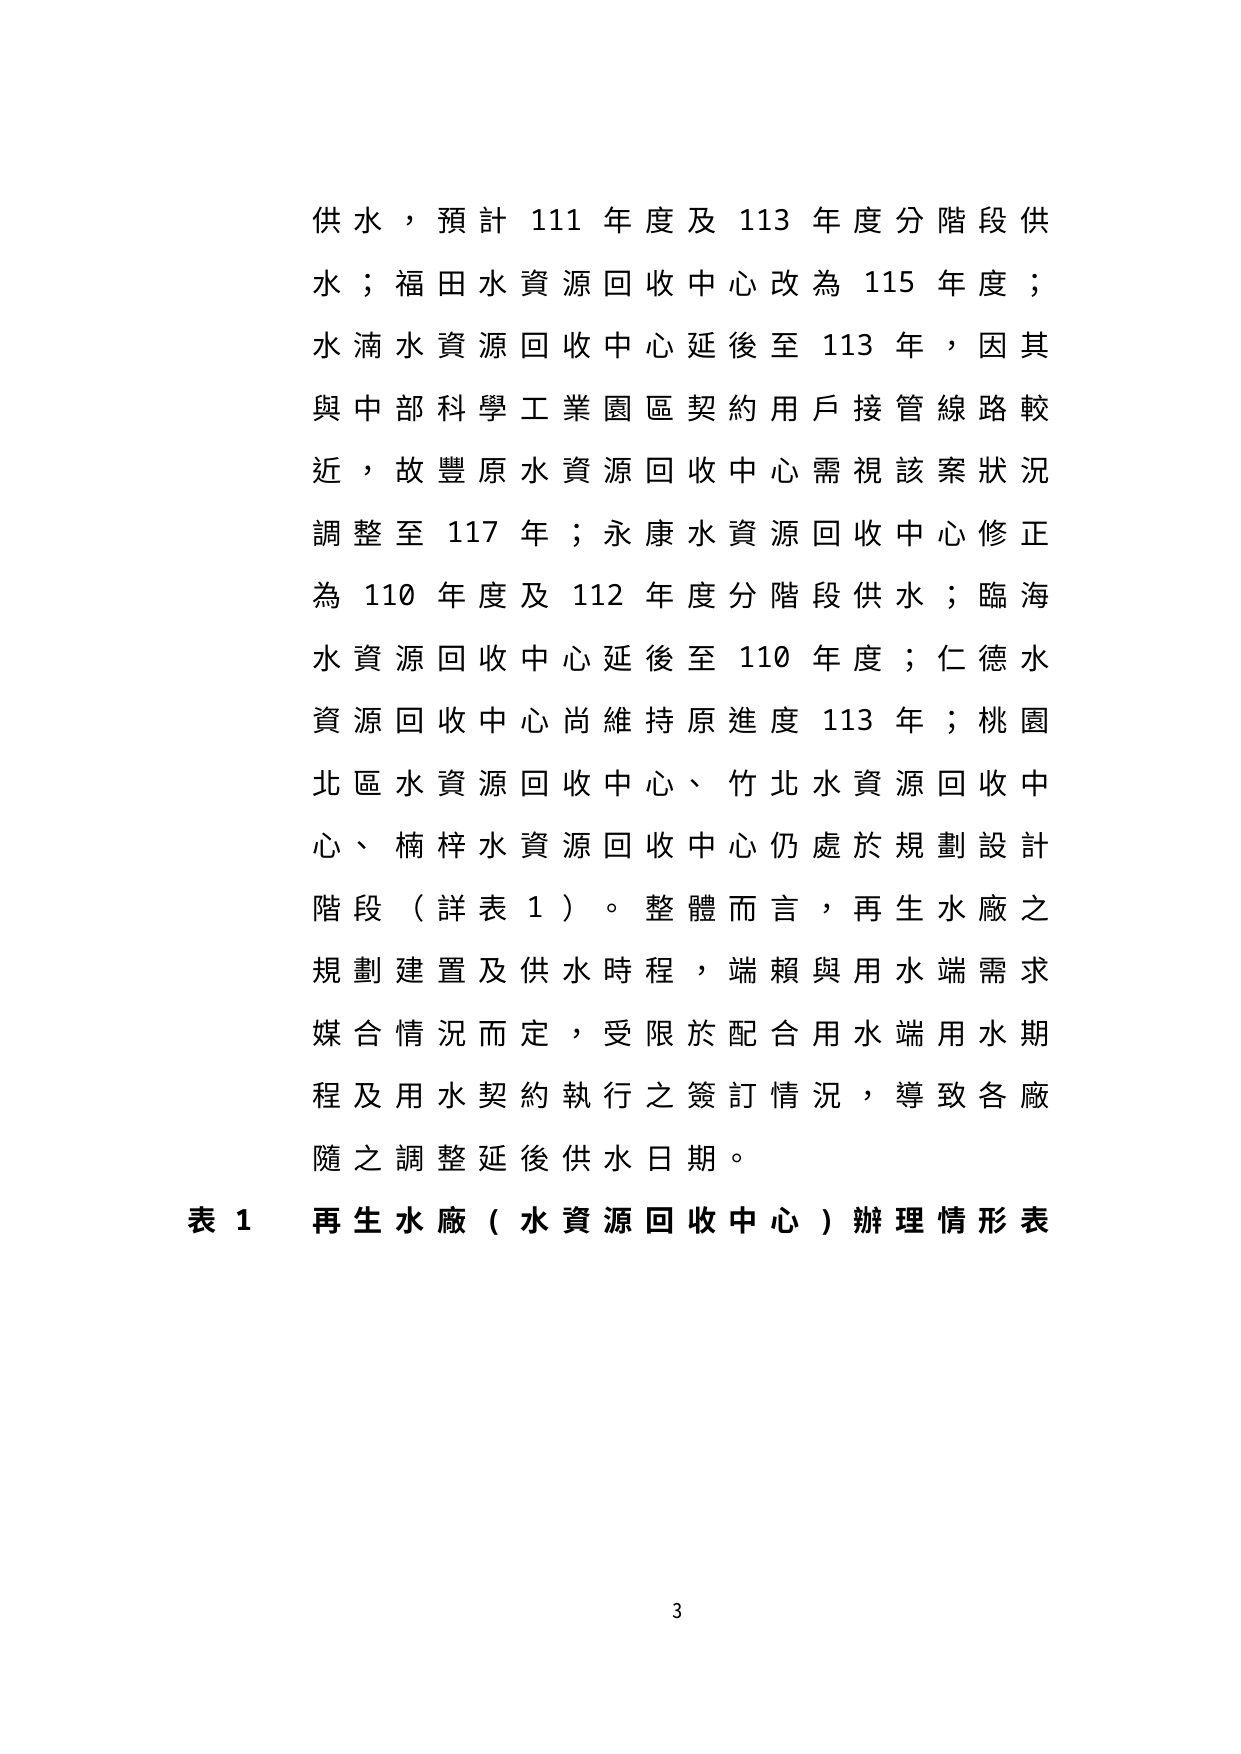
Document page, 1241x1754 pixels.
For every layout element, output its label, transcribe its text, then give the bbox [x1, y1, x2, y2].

text 表1 再生水廠(水資源回收中心)辦理情形表 [181, 1177, 1056, 1240]
text 供水，預計111年度及113年度分階段供水；福田水資源回收中心改為115年度；水湳水資源回收中心延後至113年，因其與中部科學工業園區契約用戶接管線路較近，故豐原水資源回收中心需視該案狀況調整至117年；永康水資源回收中心修正為110年度及112年度分階段供水；臨海水資源回收中心延後至110年度；仁德水資源回收中心尚維持原進度113年；桃園北區水資源回收中心、竹北水資源回收中心、楠梓水資源回收中心仍處於規劃設計階段（詳表1）。整體而言，再生水廠之規劃建置及供水時程，端賴與用水端需求媒合情況而定，受限於配合用水端用水期程及用水契約執行之簽訂情況，導致各廠隨之調整延後供水日期。 [269, 177, 1056, 1177]
